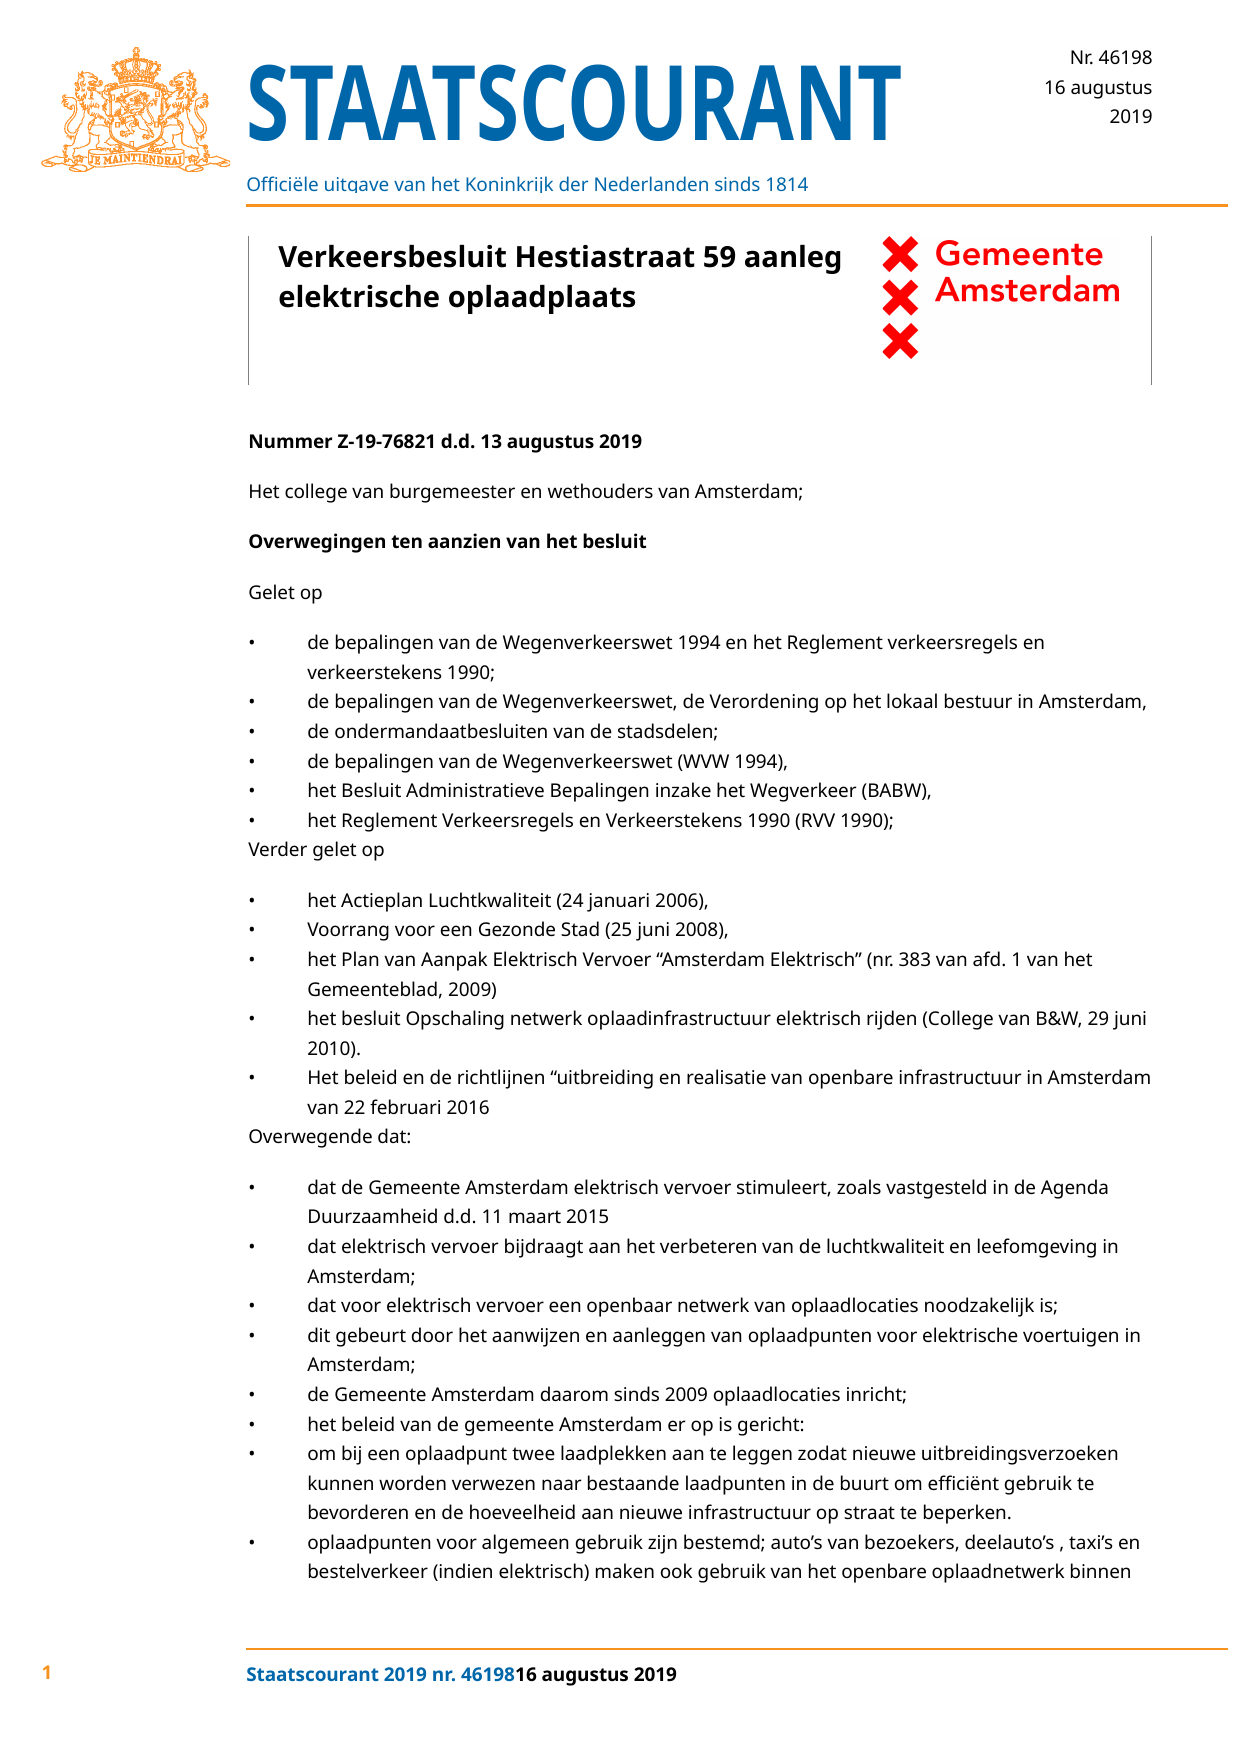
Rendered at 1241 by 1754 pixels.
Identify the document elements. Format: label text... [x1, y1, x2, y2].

list Het beleid en de richtlijnen “uitbreiding en realisatie van openbare infrastructuur in Amsterdam van 22 februari 2016 [248, 1064, 1152, 1120]
list om bij een oplaadpunt twee laadplekken aan te leggen zodat nieuwe uitbreidingsverzoeken kunnen worden verwezen naar bestaande laadpunten in de buurt om efficiënt gebruik te bevorderen en de hoeveelheid aan nieuwe infrastructuur op straat te beperken. [248, 1440, 1152, 1525]
list dat de Gemeente Amsterdam elektrisch vervoer stimuleert, zoals vastgesteld in de Agenda Duurzaamheid d.d. 11 maart 2015 [248, 1174, 1152, 1229]
list het Besluit Administratieve Bepalingen inzake het Wegverkeer (BABW), [248, 777, 1152, 803]
text Verder gelet op [248, 837, 1152, 862]
list Voorrang voor een Gezonde Stad (25 juni 2008), [248, 917, 1152, 942]
text Nummer Z-19-76821 d.d. 13 augustus 2019 [248, 428, 1152, 454]
list de ondermandaatbesluiten van de stadsdelen; [248, 718, 1152, 744]
list het Plan van Aanpak Elektrisch Vervoer “Amsterdam Elektrisch” (nr. 383 van afd. 1 van het Gemeenteblad, 2009) [248, 946, 1152, 1002]
list het Reglement Verkeersregels en Verkeerstekens 1990 (RVV 1990); [248, 807, 1152, 833]
list dit gebeurt door het aanwijzen en aanleggen van oplaadpunten voor elektrische voertuigen in Amsterdam; [248, 1322, 1152, 1377]
picture [882, 236, 1119, 359]
list de Gemeente Amsterdam daarom sinds 2009 oplaadlocaties inricht; [248, 1381, 1152, 1407]
picture [41, 47, 231, 172]
text Overwegingen ten aanzien van het besluit [248, 529, 1152, 554]
table_header Verkeersbesluit Hestiastraat 59 aanleg elektrische oplaadplaats [249, 236, 850, 385]
list dat voor elektrisch vervoer een openbaar netwerk van oplaadlocaties noodzakelijk is; [248, 1292, 1152, 1318]
list de bepalingen van de Wegenverkeerswet, de Verordening op het lokaal bestuur in Amsterdam, [248, 689, 1152, 714]
text Gelet op [248, 579, 1152, 605]
list het besluit Opschaling netwerk oplaadinfrastructuur elektrisch rijden (College van B&W, 29 juni 2010). [248, 1005, 1152, 1061]
list de bepalingen van de Wegenverkeerswet (WVW 1994), [248, 748, 1152, 774]
text Overwegende dat: [248, 1124, 1152, 1149]
list het Actieplan Luchtkwaliteit (24 januari 2006), [248, 887, 1152, 913]
list dat elektrisch vervoer bijdraagt aan het verbeteren van de luchtkwaliteit en leefomgeving in Amsterdam; [248, 1233, 1152, 1289]
table_header [850, 236, 1151, 385]
list oplaadpunten voor algemeen gebruik zijn bestemd; auto’s van bezoekers, deelauto’s , taxi’s en bestelverkeer (indien elektrisch) maken ook gebruik van het openbare oplaadnetwerk binnen [248, 1529, 1152, 1584]
text Het college van burgemeester en wethouders van Amsterdam; [248, 478, 1152, 504]
list het beleid van de gemeente Amsterdam er op is gericht: [248, 1411, 1152, 1437]
list de bepalingen van de Wegenverkeerswet 1994 en het Reglement verkeersregels en verkeerstekens 1990; [248, 629, 1152, 685]
